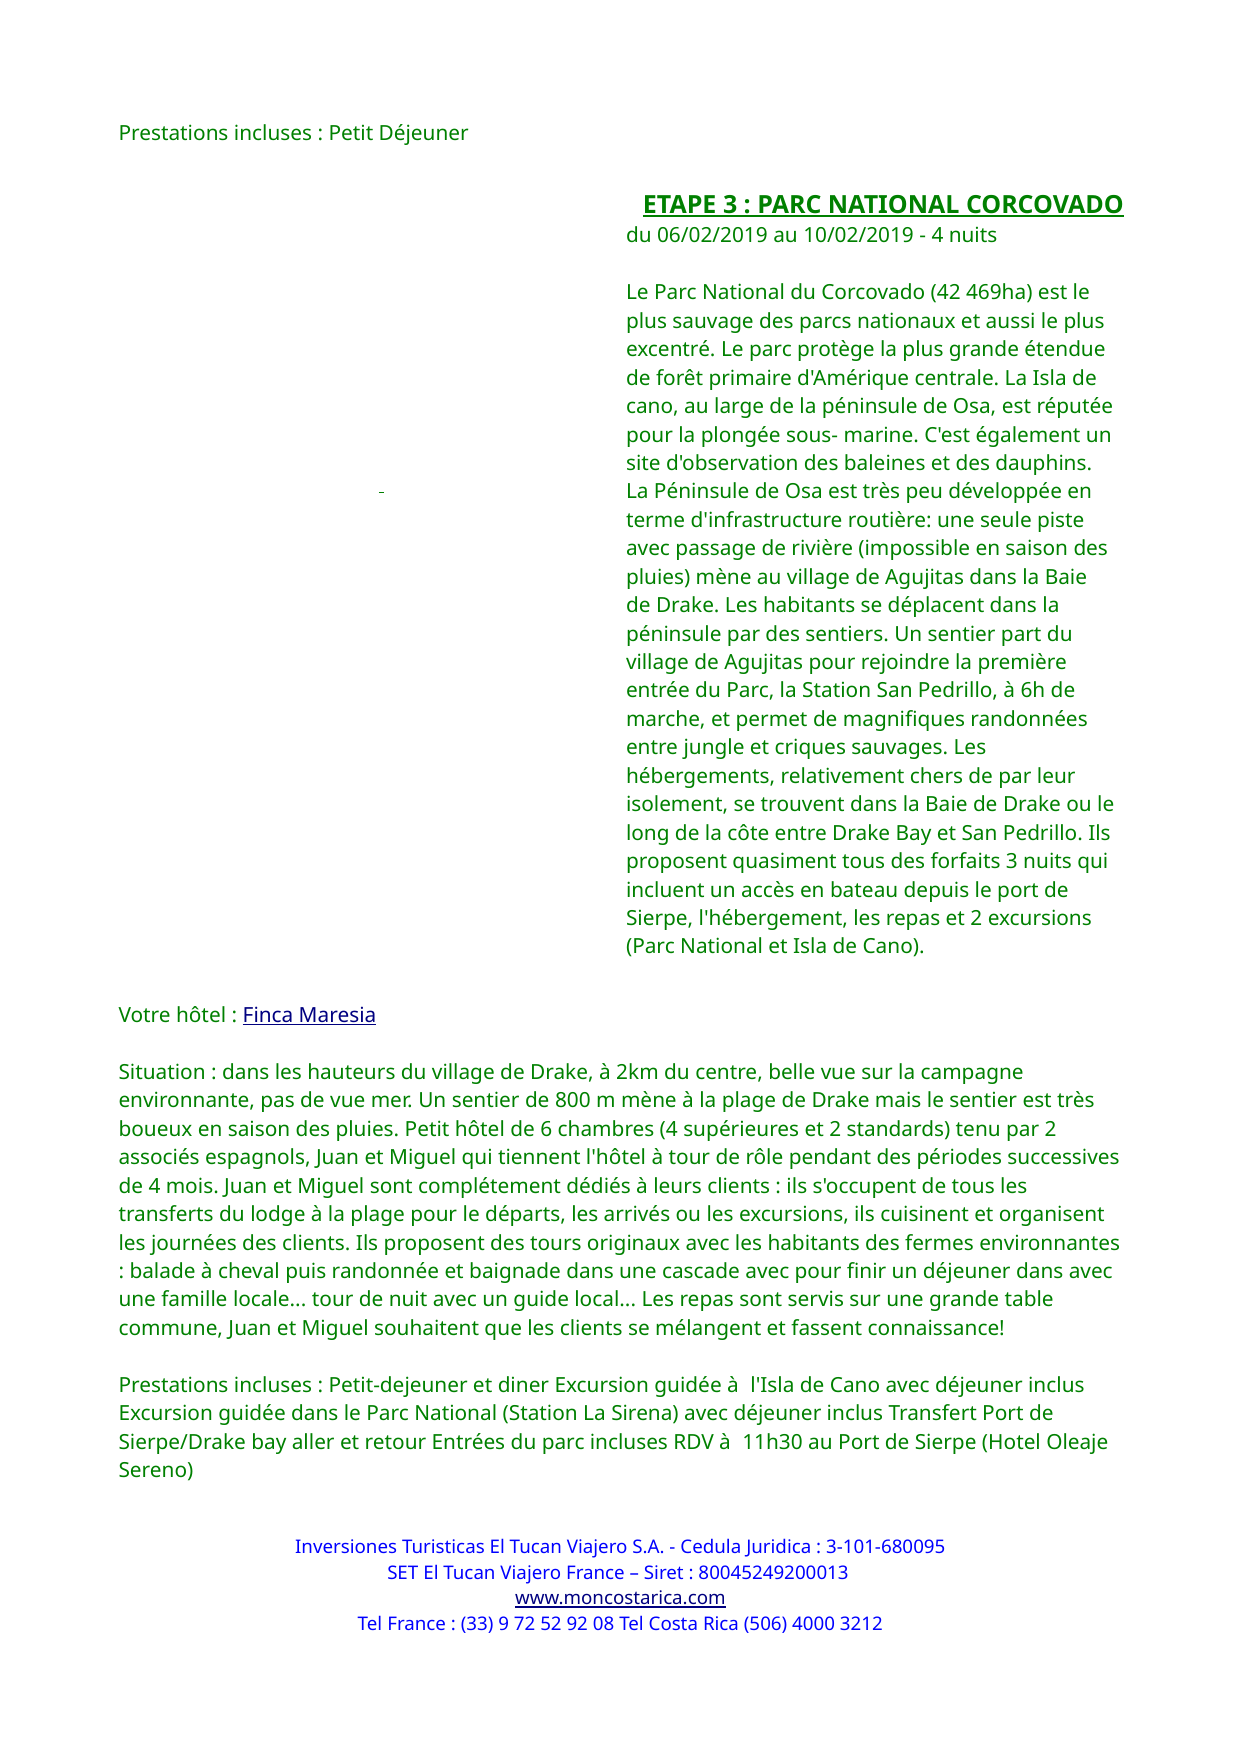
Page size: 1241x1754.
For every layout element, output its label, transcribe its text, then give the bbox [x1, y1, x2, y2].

text Prestations incluses : Petit-dejeuner et diner Excursion guidée à l'Isla de Cano avec déjeuner inclus Excursion guidée dans le Parc National (Station La Sirena) avec déjeuner inclus Transfert Port de Sierpe/Drake bay aller et retour Entrées du parc incluses RDV à 11h30 au Port de Sierpe (Hotel Oleaje Sereno) [118, 1370, 1122, 1484]
text Votre hôtel : Finca Maresia [118, 1000, 1122, 1028]
table_header ETAPE 3 : PARC NATIONAL CORCOVADO du 06/02/2019 au 10/02/2019 - 4 nuits Le Parc National du Corcovado (42 469ha) est le plus sauvage des parcs nationaux et aussi le plus excentré. Le parc protège la plus grande étendue de forêt primaire d'Amérique centrale. La Isla de cano, au large de la péninsule de Osa, est réputée pour la plongée sous- marine. C'est également un site d'observation des baleines et des dauphins. La Péninsule de Osa est très peu développée en terme d'infrastructure routière: une seule piste avec passage de rivière (impossible en saison des pluies) mène au village de Agujitas dans la Baie de Drake. Les habitants se déplacent dans la péninsule par des sentiers. Un sentier part du village de Agujitas pour rejoindre la première entrée du Parc, la Station San Pedrillo, à 6h de marche, et permet de magnifiques randonnées entre jungle et criques sauvages. Les hébergements, relativement chers de par leur isolement, se trouvent dans la Baie de Drake ou le long de la côte entre Drake Bay et San Pedrillo. Ils proposent quasiment tous des forfaits 3 nuits qui incluent un accès en bateau depuis le port de Sierpe, l'hébergement, les repas et 2 excursions (Parc National et Isla de Cano). [620, 181, 1122, 966]
text Prestations incluses : Petit Déjeuner [118, 118, 1122, 147]
table_header [118, 181, 620, 966]
text Situation : dans les hauteurs du village de Drake, à 2km du centre, belle vue sur la campagne environnante, pas de vue mer. Un sentier de 800 m mène à la plage de Drake mais le sentier est très boueux en saison des pluies. Petit hôtel de 6 chambres (4 supérieures et 2 standards) tenu par 2 associés espagnols, Juan et Miguel qui tiennent l'hôtel à tour de rôle pendant des périodes successives de 4 mois. Juan et Miguel sont complétement dédiés à leurs clients : ils s'occupent de tous les transferts du lodge à la plage pour le départs, les arrivés ou les excursions, ils cuisinent et organisent les journées des clients. Ils proposent des tours originaux avec les habitants des fermes environnantes : balade à cheval puis randonnée et baignade dans une cascade avec pour finir un déjeuner dans avec une famille locale... tour de nuit avec un guide local... Les repas sont servis sur une grande table commune, Juan et Miguel souhaitent que les clients se mélangent et fassent connaissance! [118, 1057, 1122, 1341]
